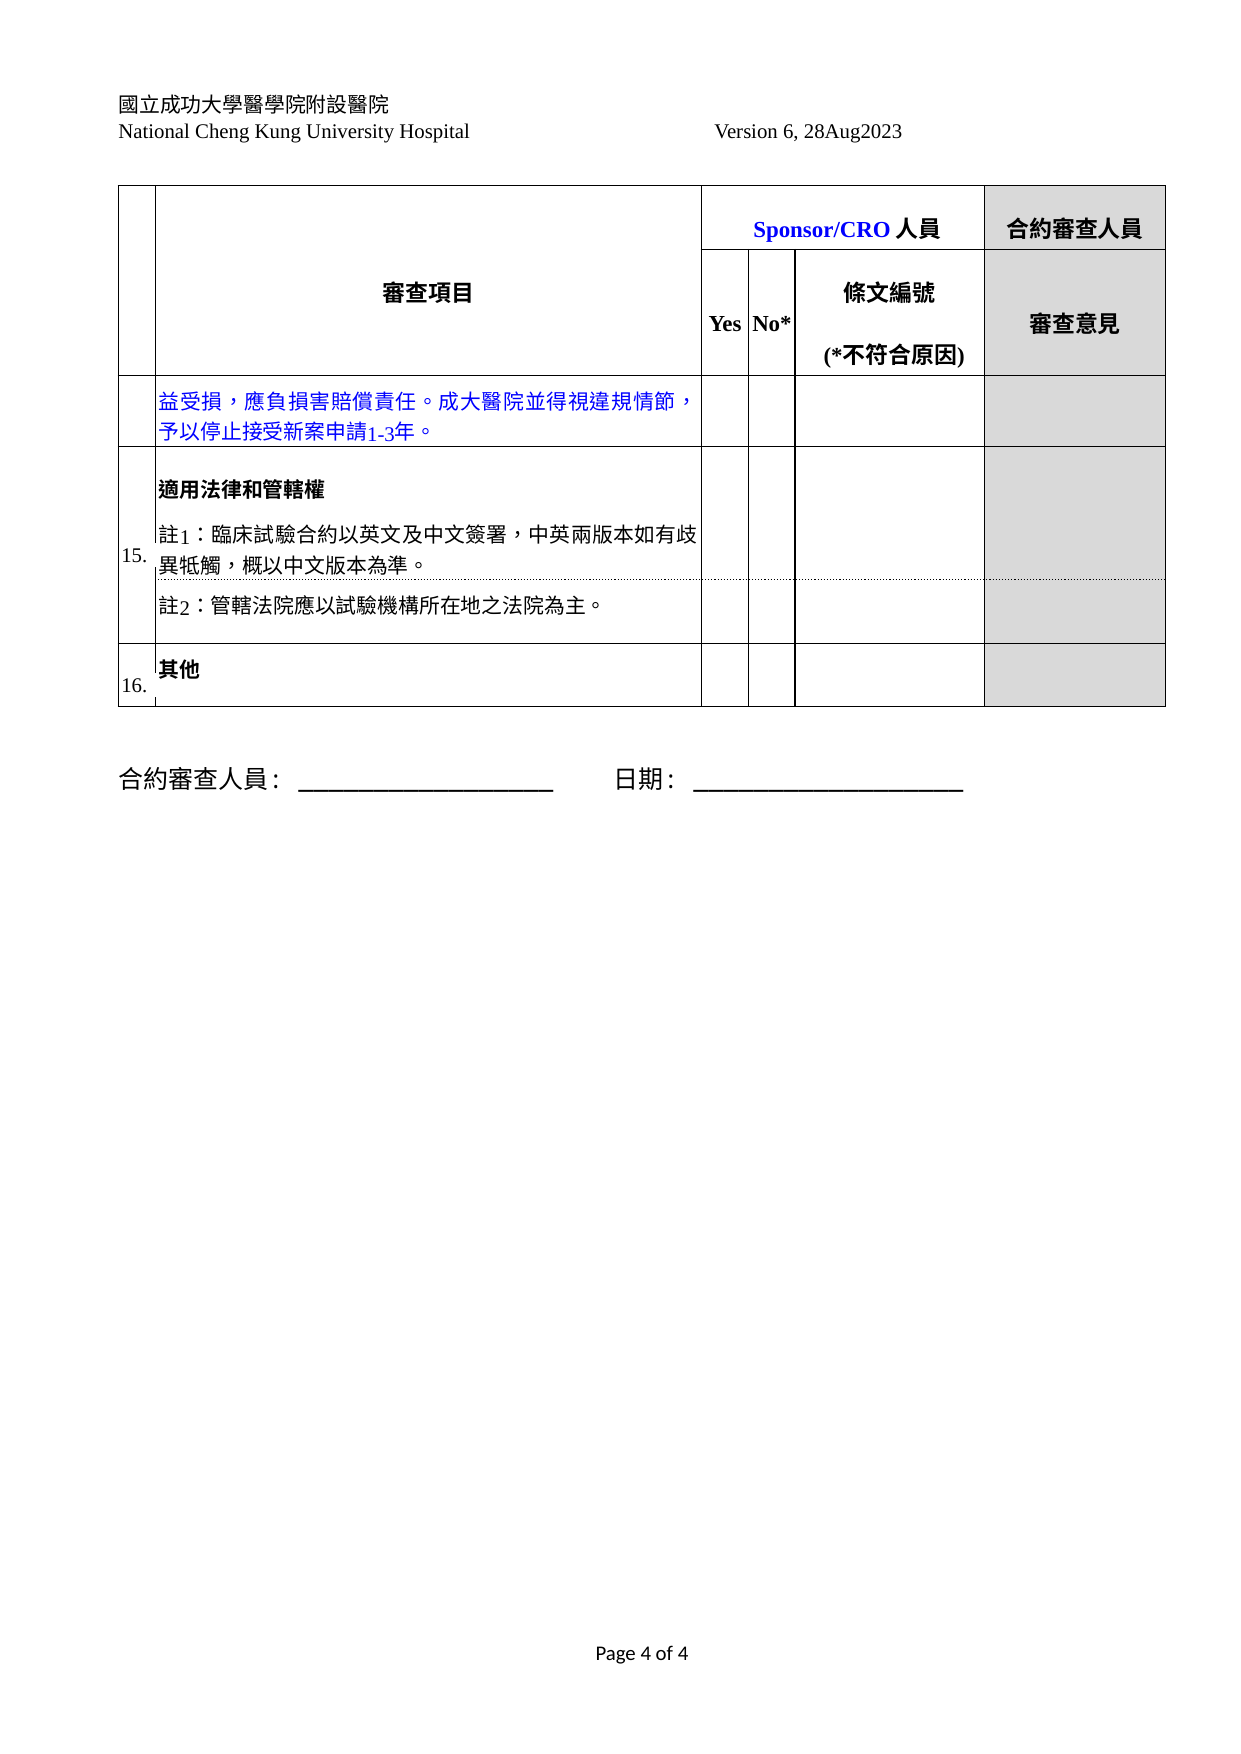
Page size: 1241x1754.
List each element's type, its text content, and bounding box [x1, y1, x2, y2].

table_cell [119, 644, 155, 706]
text 合約審查人員: _________________ 日期: __________________ [118, 760, 1165, 796]
table_header 合約審查人員 [985, 186, 1165, 249]
table_cell No* [749, 250, 794, 375]
table_cell 其他 [156, 644, 701, 706]
table_cell [749, 644, 794, 706]
table_cell [702, 447, 748, 579]
table_header Sponsor/CRO人員 [702, 186, 984, 249]
table_cell [796, 376, 984, 446]
table_cell [702, 644, 748, 706]
table_cell [796, 579, 984, 643]
table_cell [749, 579, 794, 643]
table_cell [985, 376, 1165, 446]
table_cell [985, 644, 1165, 706]
table_cell [119, 376, 155, 446]
table_cell 適用法律和管轄權 註1：臨床試驗合約以英文及中文簽署，中英兩版本如有歧異牴觸，概以中文版本為準。 [156, 447, 701, 579]
table_cell [796, 447, 984, 579]
table_cell 註2：管轄法院應以試驗機構所在地之法院為主。 [156, 579, 701, 643]
table_cell [749, 447, 794, 579]
table_cell 審查意見 [985, 250, 1165, 375]
table_cell [702, 376, 748, 446]
table_cell 條文編號 (*不符合原因) [796, 250, 984, 375]
table_cell [985, 579, 1165, 643]
table_cell [985, 447, 1165, 579]
table_header 審查項目 [156, 186, 701, 375]
table_cell [702, 579, 748, 643]
table_cell [119, 447, 155, 643]
table_cell 益受損，應負損害賠償責任。成大醫院並得視違規情節，予以停止接受新案申請1-3年。 [156, 376, 701, 446]
table_cell [749, 376, 794, 446]
table_cell Yes [702, 250, 748, 375]
table_cell [796, 644, 984, 706]
table_header [119, 186, 155, 375]
